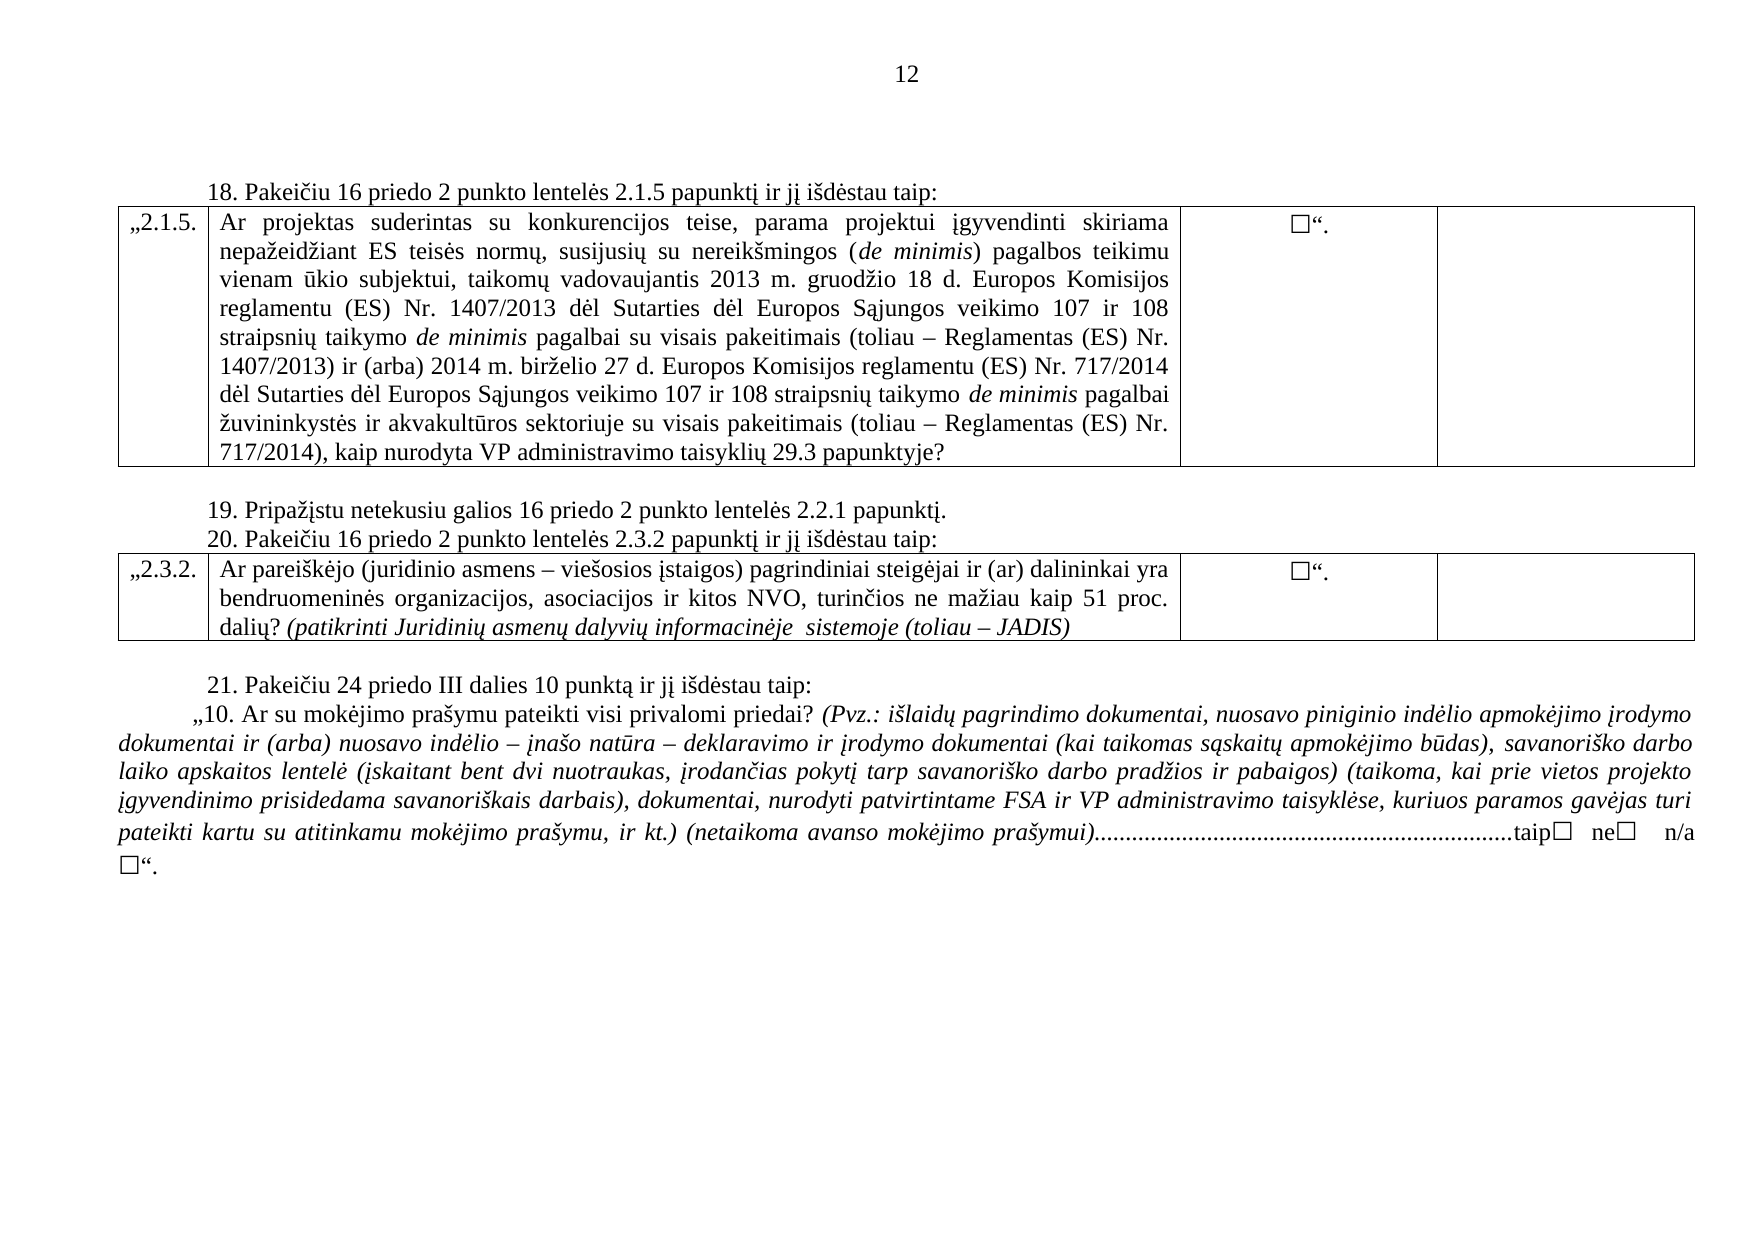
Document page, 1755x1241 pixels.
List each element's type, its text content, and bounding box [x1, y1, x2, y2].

table_header ☐“. [1181, 554, 1437, 640]
table_header Ar pareiškėjo (juridinio asmens – viešosios įstaigos) pagrindiniai steigėjai ir (ar) dalininkai yra bendruomeninės organizacijos, asociacijos ir kitos NVO, turinčios ne mažiau kaip 51 proc. dalių? (patikrinti Juridinių asmenų dalyvių informacinėje sistemoje (toliau – JADIS) [209, 554, 1180, 640]
table_header „2.3.2. [119, 554, 208, 640]
table_header ☐“. [1181, 207, 1437, 466]
text 19. Pripažįstu netekusiu galios 16 priedo 2 punkto lentelės 2.2.1 papunktį. [118, 496, 1695, 524]
text „10. Ar su mokėjimo prašymu pateikti visi privalomi priedai? (Pvz.: išlaidų pagrindimo dokumentai, nuosavo piniginio indėlio apmokėjimo įrodymo dokumentai ir (arba) nuosavo indėlio – įnašo natūra – deklaravimo ir įrodymo dokumentai (kai taikomas sąskaitų apmokėjimo būdas), savanoriško darbo laiko apskaitos lentelė (įskaitant bent dvi nuotraukas, įrodančias pokytį tarp savanoriško darbo pradžios ir pabaigos) (taikoma, kai prie vietos projekto įgyvendinimo prisidedama savanoriškais darbais), dokumentai, nurodyti patvirtintame FSA ir VP administravimo taisyklėse, kuriuos paramos gavėjas turi pateikti kartu su atitinkamu mokėjimo prašymu, ir kt.) (netaikoma avanso mokėjimo prašymui)...................................................................taip☐ ne☐ n/a ☐“. [118, 699, 1695, 882]
table_header [1438, 207, 1694, 466]
text 21. Pakeičiu 24 priedo III dalies 10 punktą ir jį išdėstau taip: [118, 670, 1695, 699]
table_header Ar projektas suderintas su konkurencijos teise, parama projektui įgyvendinti skiriama nepažeidžiant ES teisės normų, susijusių su nereikšmingos (de minimis) pagalbos teikimu vienam ūkio subjektui, taikomų vadovaujantis 2013 m. gruodžio 18 d. Europos Komisijos reglamentu (ES) Nr. 1407/2013 dėl Sutarties dėl Europos Sąjungos veikimo 107 ir 108 straipsnių taikymo de minimis pagalbai su visais pakeitimais (toliau – Reglamentas (ES) Nr. 1407/2013) ir (arba) 2014 m. birželio 27 d. Europos Komisijos reglamentu (ES) Nr. 717/2014 dėl Sutarties dėl Europos Sąjungos veikimo 107 ir 108 straipsnių taikymo de minimis pagalbai žuvininkystės ir akvakultūros sektoriuje su visais pakeitimais (toliau – Reglamentas (ES) Nr. 717/2014), kaip nurodyta VP administravimo taisyklių 29.3 papunktyje? [209, 207, 1180, 466]
text 20. Pakeičiu 16 priedo 2 punkto lentelės 2.3.2 papunktį ir jį išdėstau taip: [118, 524, 1695, 553]
table_header [1438, 554, 1694, 640]
text 18. Pakeičiu 16 priedo 2 punkto lentelės 2.1.5 papunktį ir jį išdėstau taip: [118, 177, 1695, 206]
table_header „2.1.5. [119, 207, 208, 466]
